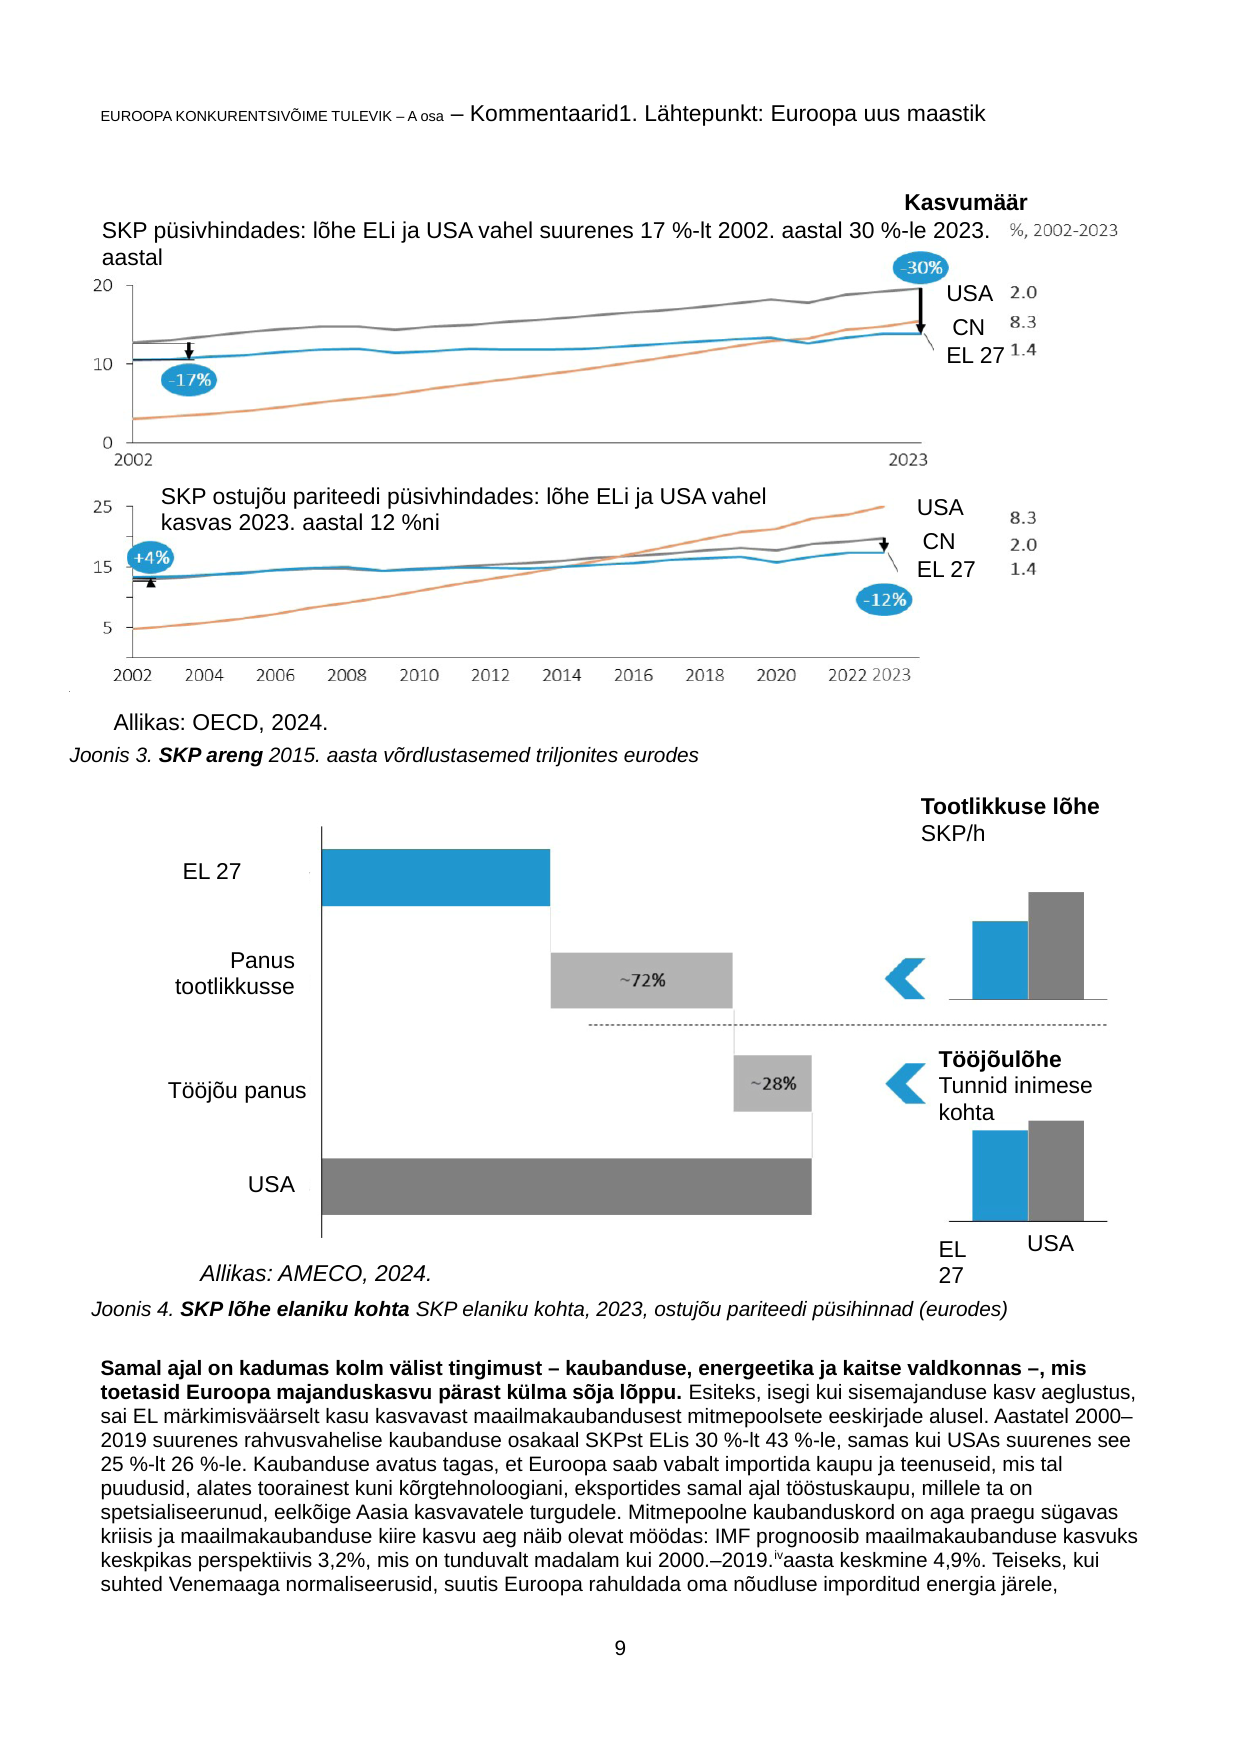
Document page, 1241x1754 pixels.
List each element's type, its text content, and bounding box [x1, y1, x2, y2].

text Samal ajal on kadumas kolm välist tingimust – kaubanduse, energeetika ja kaitse valdkonnas –, mis toetasid Euroopa majanduskasvu pärast külma sõja lõppu. Esiteks, isegi kui sisemajanduse kasv aeglustus, sai EL märkimisväärselt kasu kasvavast maailmakaubandusest mitmepoolsete eeskirjade alusel. Aastatel 2000–2019 suurenes rahvusvahelise kaubanduse osakaal SKPst ELis 30 %-lt 43 %-le, samas kui USAs suurenes see 25 %-lt 26 %-le. Kaubanduse avatus tagas, et Euroopa saab vabalt importida kaupu ja teenuseid, mis tal puudusid, alates toorainest kuni kõrgtehnoloogiani, eksportides samal ajal tööstuskaupu, millele ta on spetsialiseerunud, eelkõige Aasia kasvavatele turgudele. Mitmepoolne kaubanduskord on aga praegu sügavas kriisis ja maailmakaubanduse kiire kasvu aeg näib olevat möödas: IMF prognoosib maailmakaubanduse kasvuks keskpikas perspektiivis 3,2%, mis on tunduvalt madalam kui 2000.–2019.aasta keskmine 4,9%. Teiseks, kui suhted Venemaaga normaliseerusid, suutis Euroopa rahuldada oma nõudluse imporditud energia järele, [100, 1356, 1140, 1596]
picture [69, 192, 1132, 692]
picture [309, 821, 1119, 1238]
text Joonis 4. SKP lõhe elaniku kohta SKP elaniku kohta, 2023, ostujõu pariteedi püsihinnad (eurodes) [91, 798, 1166, 1320]
text Joonis 3. SKP areng 2015. aasta võrdlustasemed triljonites eurodes [69, 194, 1138, 766]
